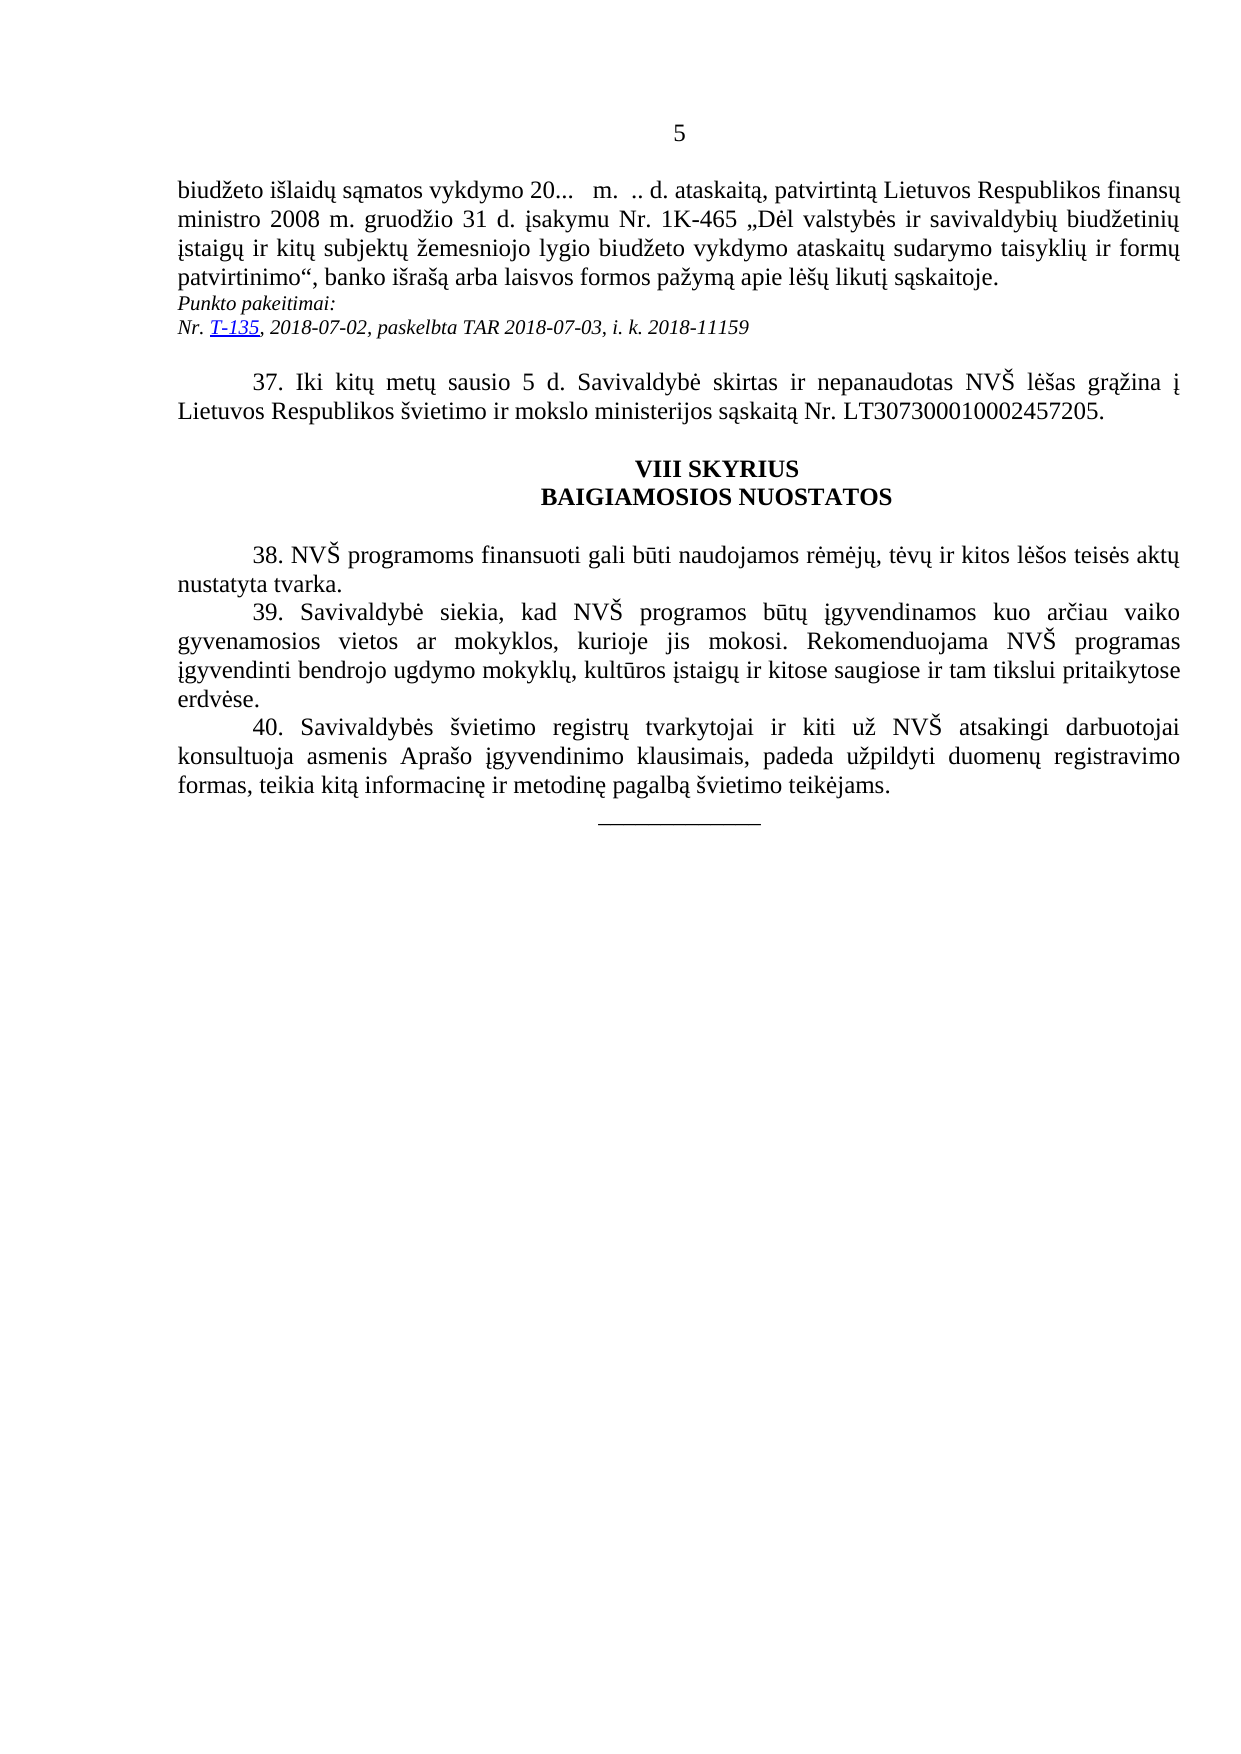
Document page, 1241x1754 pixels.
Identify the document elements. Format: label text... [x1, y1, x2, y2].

text 38. NVŠ programoms finansuoti gali būti naudojamos rėmėjų, tėvų ir kitos lėšos teisės aktų nustatyta tvarka. [177, 540, 1181, 597]
text 37. Iki kitų metų sausio 5 d. Savivaldybė skirtas ir nepanaudotas NVŠ lėšas grąžina į Lietuvos Respublikos švietimo ir mokslo ministerijos sąskaitą Nr. LT307300010002457205. [177, 367, 1181, 425]
text 39. Savivaldybė siekia, kad NVŠ programos būtų įgyvendinamos kuo arčiau vaiko gyvenamosios vietos ar mokyklos, kurioje jis mokosi. Rekomenduojama NVŠ programas įgyvendinti bendrojo ugdymo mokyklų, kultūros įstaigų ir kitose saugiose ir tam tikslui pritaikytose erdvėse. [177, 597, 1181, 712]
text BAIGIAMOSIOS NUOSTATOS [177, 482, 1181, 511]
text Punkto pakeitimai: [177, 291, 1181, 315]
text biudžeto išlaidų sąmatos vykdymo 20... m. .. d. ataskaitą, patvirtintą Lietuvos Respublikos finansų ministro 2008 m. gruodžio 31 d. įsakymu Nr. 1K-465 „Dėl valstybės ir savivaldybių biudžetinių įstaigų ir kitų subjektų žemesniojo lygio biudžeto vykdymo ataskaitų sudarymo taisyklių ir formų patvirtinimo“, banko išrašą arba laisvos formos pažymą apie lėšų likutį sąskaitoje. [177, 176, 1181, 291]
text VIII SKYRIUS [177, 454, 1181, 482]
text 40. Savivaldybės švietimo registrų tvarkytojai ir kiti už NVŠ atsakingi darbuotojai konsultuoja asmenis Aprašo įgyvendinimo klausimais, padeda užpildyti duomenų registravimo formas, teikia kitą informacinę ir metodinę pagalbą švietimo teikėjams. [177, 712, 1181, 799]
text Nr. T-135, 2018-07-02, paskelbta TAR 2018-07-03, i. k. 2018-11159 [177, 315, 1181, 339]
text _____________ [177, 799, 1181, 827]
